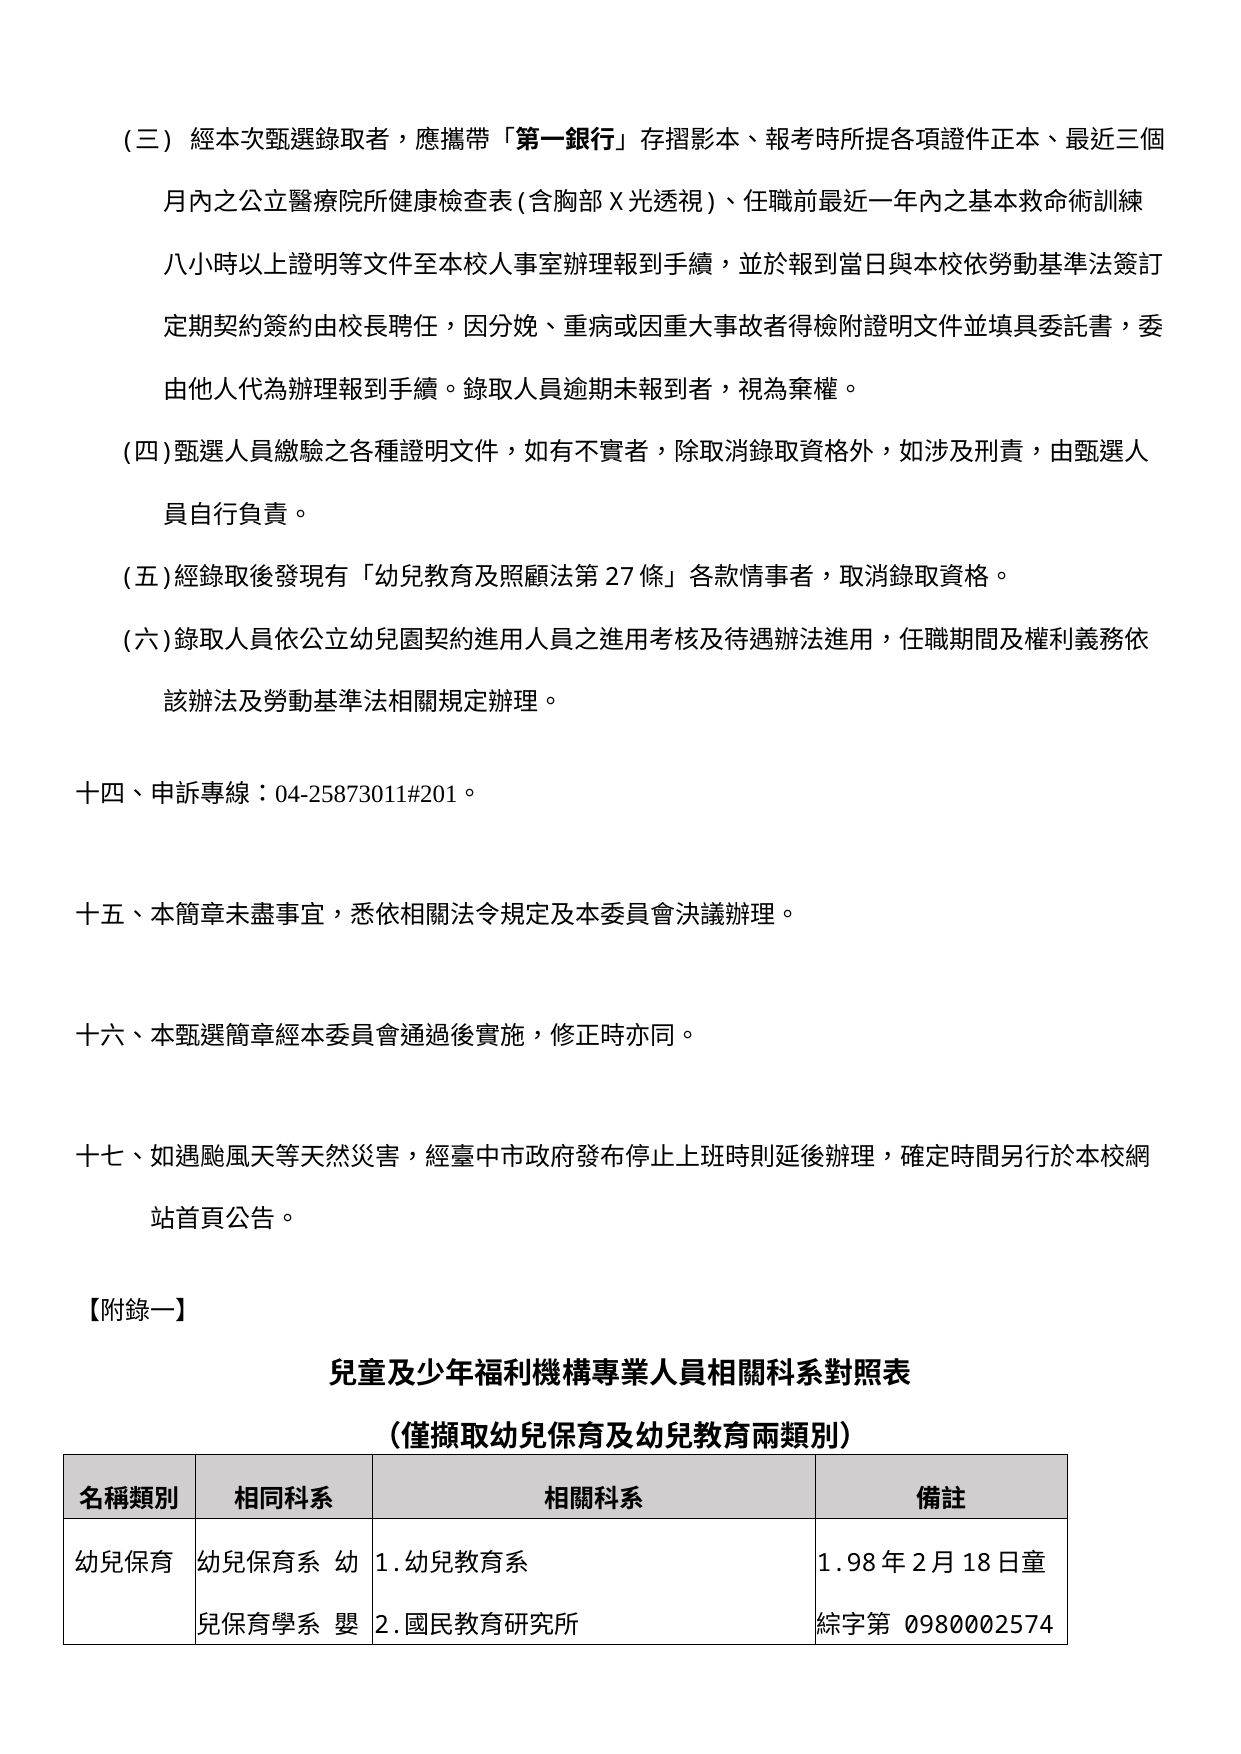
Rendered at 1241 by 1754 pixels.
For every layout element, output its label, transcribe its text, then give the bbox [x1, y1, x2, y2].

table_header 名稱類別 [64, 1455, 195, 1518]
text 十六、本甄選簡章經本委員會通過後實施，修正時亦同。 [75, 992, 1165, 1054]
text （僅擷取幼兒保育及幼兒教育兩類別） [75, 1392, 1165, 1454]
table_cell 1.98年2月18日童綜字第 0980002574 [816, 1519, 1067, 1644]
table_cell 幼兒保育系 幼兒保育學系 嬰 [196, 1519, 372, 1644]
table_header 相同科系 [196, 1455, 372, 1518]
text 十四、申訴專線：04-25873011#201。 [75, 750, 1165, 812]
text (四)甄選人員繳驗之各種證明文件，如有不實者，除取消錄取資格外，如涉及刑責，由甄選人員自行負責。 [119, 408, 1165, 533]
table_cell 1.幼兒教育系 2.國民教育研究所 [373, 1519, 815, 1644]
table_header 備註 [816, 1455, 1067, 1518]
text (三) 經本次甄選錄取者，應攜帶「第一銀行」存摺影本、報考時所提各項證件正本、最近三個月內之公立醫療院所健康檢查表(含胸部X光透視)、任職前最近一年內之基本救命術訓練八小時以上證明等文件至本校人事室辦理報到手續，並於報到當日與本校依勞動基準法簽訂定期契約簽約由校長聘任，因分娩、重病或因重大事故者得檢附證明文件並填具委託書，委由他人代為辦理報到手續。錄取人員逾期未報到者，視為棄權。 [75, 96, 1165, 408]
text 【附錄一】 [75, 1267, 1165, 1329]
text (五)經錄取後發現有「幼兒教育及照顧法第27條」各款情事者，取消錄取資格。 [75, 533, 1165, 596]
table_header 相關科系 [373, 1455, 815, 1518]
table_cell 幼兒保育 [64, 1519, 195, 1644]
text 十五、本簡章未盡事宜，悉依相關法令規定及本委員會決議辦理。 [75, 871, 1165, 933]
text 兒童及少年福利機構專業人員相關科系對照表 [75, 1329, 1165, 1392]
text (六)錄取人員依公立幼兒園契約進用人員之進用考核及待遇辦法進用，任職期間及權利義務依該辦法及勞動基準法相關規定辦理。 [119, 596, 1165, 721]
text 十七、如遇颱風天等天然災害，經臺中市政府發布停止上班時則延後辦理，確定時間另行於本校網站首頁公告。 [75, 1112, 1165, 1237]
